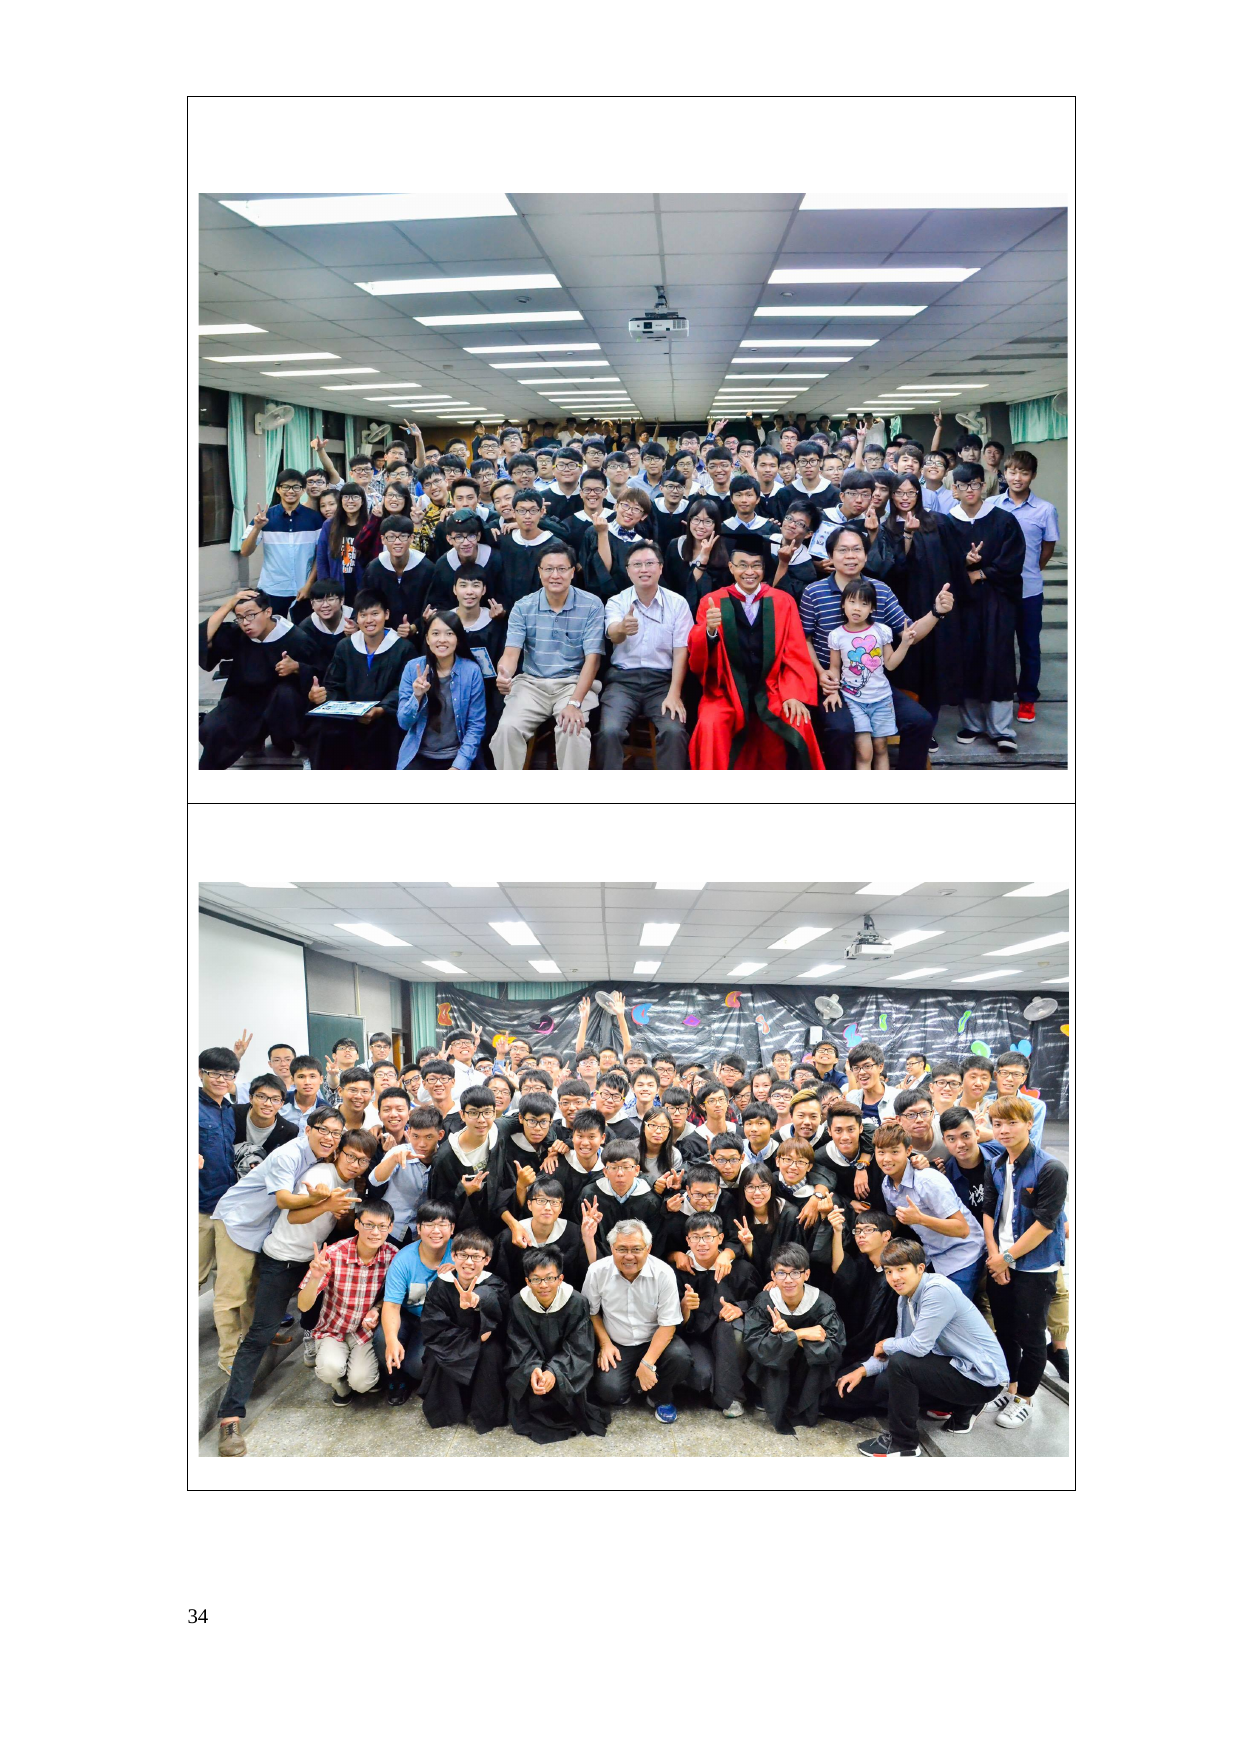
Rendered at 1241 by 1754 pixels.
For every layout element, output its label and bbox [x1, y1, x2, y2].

table_cell [188, 97, 1075, 802]
table_cell [188, 804, 1075, 1490]
